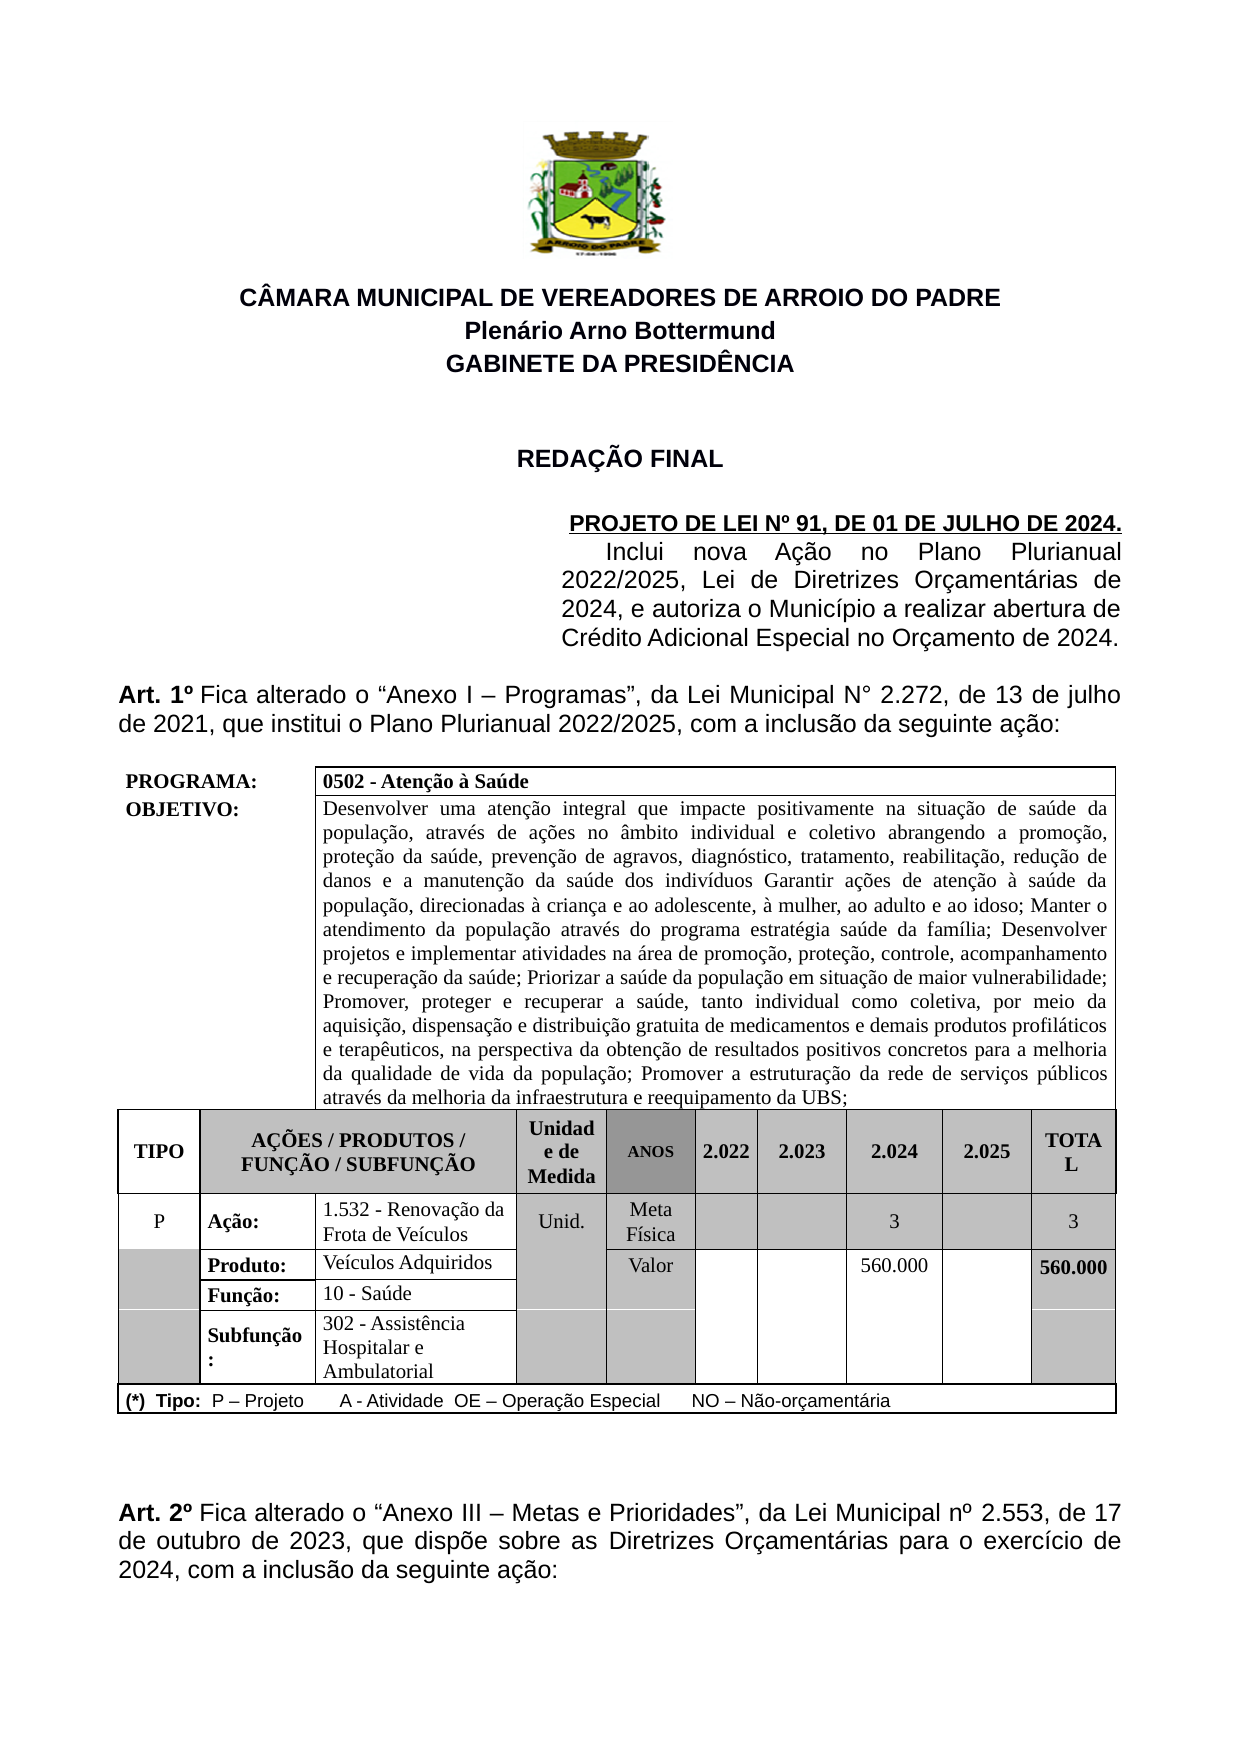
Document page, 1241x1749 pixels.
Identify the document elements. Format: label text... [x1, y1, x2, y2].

text Art. 2º Fica alterado o “Anexo III – Metas e Prioridades”, da Lei Municipal nº 2.553, de 17 de outubro de 2023, que dispõe sobre as Diretrizes Orçamentárias para o exercício de 2024, com a inclusão da seguinte ação: [118, 1497, 1122, 1584]
table_cell [607, 1279, 695, 1309]
table_cell [696, 1194, 757, 1249]
table_cell (*) Tipo: P – Projeto A - Atividade OE – Operação Especial NO – Não-orçamentária [119, 1385, 1115, 1412]
table_cell 3 [847, 1194, 942, 1249]
text REDAÇÃO FINAL [118, 444, 1122, 473]
table_cell Ação: [201, 1194, 315, 1249]
table_cell [1116, 1310, 1133, 1383]
table_cell 302 - Assistência Hospitalar e Ambulatorial [316, 1311, 516, 1383]
table_cell [119, 1310, 199, 1383]
table_header PROGRAMA: [118, 766, 315, 795]
table_cell [1116, 795, 1133, 822]
table_cell [1032, 1310, 1115, 1383]
table_header 0502 - Atenção à Saúde [316, 768, 1115, 795]
table_cell TOTAL [1032, 1110, 1115, 1193]
table_cell [758, 1194, 846, 1249]
table_cell AÇÕES / PRODUTOS / FUNÇÃO / SUBFUNÇÃO [201, 1110, 516, 1193]
table_cell Valor [607, 1250, 695, 1279]
table_cell TIPO [119, 1110, 199, 1193]
text Art. 1º Fica alterado o “Anexo I – Programas”, da Lei Municipal N° 2.272, de 13 de julho de 2021, que institui o Plano Plurianual 2022/2025, com a inclusão da seguinte ação: [118, 651, 1122, 738]
table_cell [517, 1310, 606, 1383]
table_cell 1.532 - Renovação da Frota de Veículos [316, 1194, 516, 1249]
table_cell ANOS [607, 1110, 695, 1193]
table_cell 10 - Saúde [316, 1280, 516, 1309]
table_cell [847, 1279, 942, 1309]
table_header [1116, 766, 1133, 795]
table_cell [1116, 1279, 1133, 1309]
table_cell [119, 1279, 199, 1309]
table_cell Unidade de Medida [517, 1110, 606, 1193]
table_cell Desenvolver uma atenção integral que impacte positivamente na situação de saúde da população, através de ações no âmbito individual e coletivo abrangendo a promoção, proteção da saúde, prevenção de agravos, diagnóstico, tratamento, reabilitação, redução de danos e a manutenção da saúde dos indivíduos Garantir ações de atenção à saúde da população, direcionadas à criança e ao adolescente, à mulher, ao adulto e ao idoso; Manter o atendimento da população através do programa estratégia saúde da família; Desenvolver projetos e implementar atividades na área de promoção, proteção, controle, acompanhamento e recuperação da saúde; Priorizar a saúde da população em situação de maior vulnerabilidade; Promover, proteger e recuperar a saúde, tanto individual como coletiva, por meio da aquisição, dispensação e distribuição gratuita de medicamentos e demais produtos profiláticos e terapêuticos, na perspectiva da obtenção de resultados positivos concretos para a melhoria da qualidade de vida da população; Promover a estruturação da rede de serviços públicos através da melhoria da infraestrutura e reequipamento da UBS; [316, 796, 1115, 1109]
table_cell [1117, 1109, 1133, 1137]
table_cell Veículos Adquiridos [316, 1250, 516, 1279]
table_cell 2.024 [847, 1110, 942, 1193]
table_cell Função: [201, 1281, 315, 1309]
table_cell [758, 1279, 846, 1309]
table_cell Unid. [517, 1194, 606, 1249]
table_cell [517, 1249, 606, 1279]
table_cell [1117, 1137, 1133, 1193]
table_cell P [119, 1194, 199, 1249]
table_cell OBJETIVO: [118, 795, 315, 822]
table_cell [607, 1310, 695, 1383]
table_cell [943, 1194, 1031, 1249]
table_cell [847, 1310, 942, 1383]
table_cell Meta Física [607, 1194, 695, 1249]
table_cell 2.022 [696, 1110, 757, 1193]
table_cell [200, 822, 315, 1109]
table_cell [696, 1310, 757, 1383]
text Inclui nova Ação no Plano Plurianual 2022/2025, Lei de Diretrizes Orçamentárias de 2024, e autoriza o Município a realizar abertura de Crédito Adicional Especial no Orçamento de 2024. [561, 536, 1122, 651]
table_cell [1116, 1193, 1133, 1249]
table_cell [758, 1250, 846, 1279]
table_cell [758, 1310, 846, 1383]
table_cell [119, 1249, 199, 1279]
table_cell [696, 1250, 757, 1279]
text PROJETO DE LEI Nº 91, DE 01 DE JULHO DE 2024. [118, 510, 1122, 536]
table_cell [1116, 822, 1133, 1109]
table_cell 560.000 [1032, 1250, 1115, 1279]
table_cell [517, 1279, 606, 1309]
table_cell 3 [1032, 1194, 1115, 1249]
table_cell [118, 822, 200, 1109]
table_cell [1032, 1279, 1115, 1309]
table_cell [943, 1279, 1031, 1309]
table_cell 2.023 [758, 1110, 846, 1193]
table_cell [696, 1279, 757, 1309]
table_cell Subfunção: [201, 1311, 315, 1383]
table_cell [943, 1310, 1031, 1383]
table_cell 560.000 [847, 1250, 942, 1279]
table_cell Produto: [201, 1250, 315, 1279]
table_cell [1116, 1249, 1133, 1279]
table_cell [943, 1250, 1031, 1279]
table_cell 2.025 [943, 1110, 1031, 1193]
table_cell [1117, 1383, 1133, 1412]
